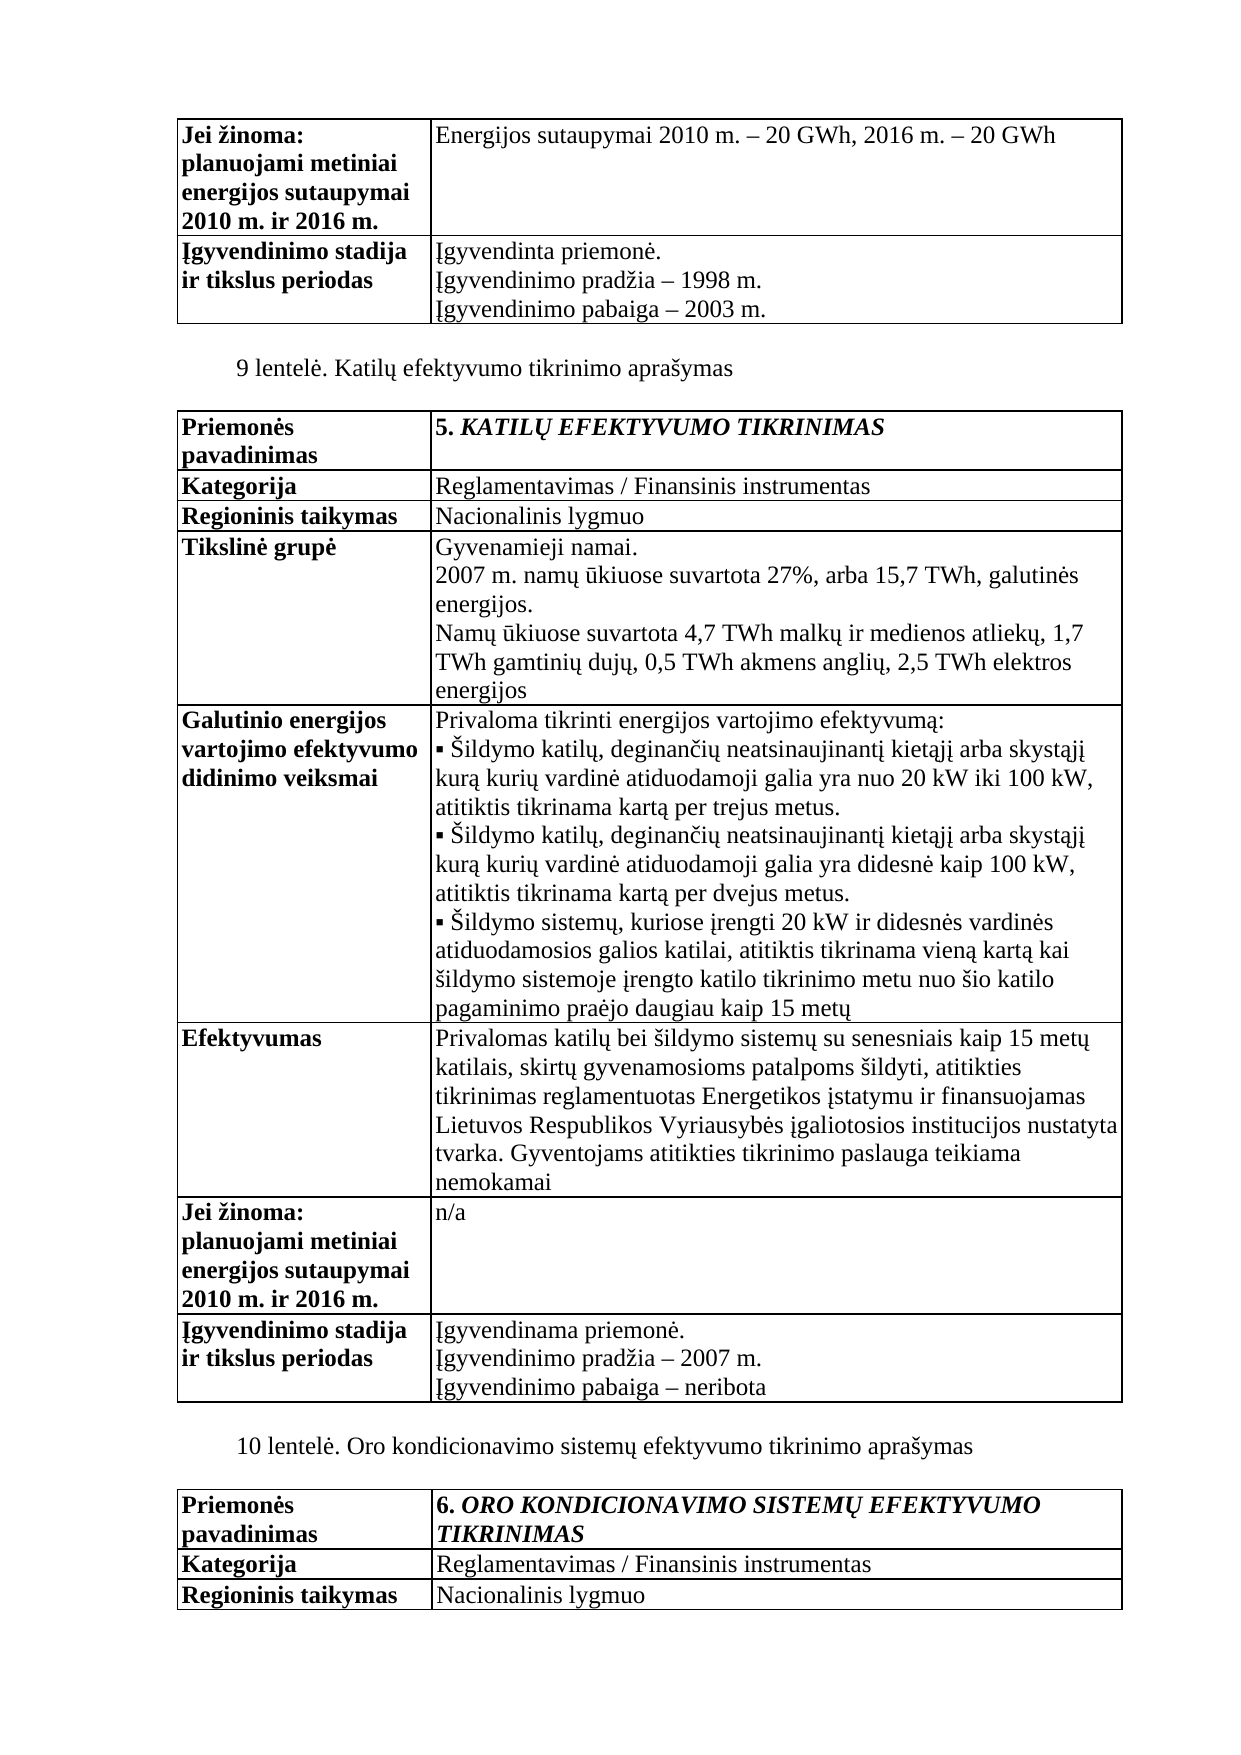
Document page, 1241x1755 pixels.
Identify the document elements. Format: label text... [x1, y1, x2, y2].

table_cell Galutinio energijos vartojimo efektyvumo didinimo veiksmai [178, 706, 430, 1022]
text 10 lentelė. Oro kondicionavimo sistemų efektyvumo tikrinimo aprašymas [177, 1431, 1122, 1460]
table_cell Jei žinoma: planuojami metiniai energijos sutaupymai 2010 m. ir 2016 m. [178, 1198, 430, 1313]
table_cell Kategorija [178, 1550, 431, 1578]
table_header 5. KATILŲ EFEKTYVUMO TIKRINIMAS [432, 412, 1121, 469]
table_cell n/a [432, 1198, 1121, 1313]
table_cell Energijos sutaupymai 2010 m. – 20 GWh, 2016 m. – 20 GWh [432, 120, 1121, 235]
table_cell Gyvenamieji namai. 2007 m. namų ūkiuose suvartota 27%, arba 15,7 TWh, galutinės energijos. Namų ūkiuose suvartota 4,7 TWh malkų ir medienos atliekų, 1,7 TWh gamtinių dujų, 0,5 TWh akmens anglių, 2,5 TWh elektros energijos [432, 532, 1121, 704]
table_cell Tikslinė grupė [178, 532, 430, 704]
table_cell Įgyvendinimo stadija ir tikslus periodas [178, 236, 430, 322]
table_cell Nacionalinis lygmuo [433, 1580, 1121, 1608]
table_cell Kategorija [178, 471, 430, 500]
table_cell Nacionalinis lygmuo [432, 501, 1121, 530]
table_cell Įgyvendinta priemonė. Įgyvendinimo pradžia – 1998 m. Įgyvendinimo pabaiga – 2003 m. [432, 236, 1121, 322]
table_cell Privaloma tikrinti energijos vartojimo efektyvumą: ▪ Šildymo katilų, deginančių neatsinaujinantį kietąjį arba skystąjį kurą kurių vardinė atiduodamoji galia yra nuo 20 kW iki 100 kW, atitiktis tikrinama kartą per trejus metus. ▪ Šildymo katilų, deginančių neatsinaujinantį kietąjį arba skystąjį kurą kurių vardinė atiduodamoji galia yra didesnė kaip 100 kW, atitiktis tikrinama kartą per dvejus metus. ▪ Šildymo sistemų, kuriose įrengti 20 kW ir didesnės vardinės atiduodamosios galios katilai, atitiktis tikrinama vieną kartą kai šildymo sistemoje įrengto katilo tikrinimo metu nuo šio katilo pagaminimo praėjo daugiau kaip 15 metų [432, 706, 1121, 1022]
table_cell Regioninis taikymas [178, 501, 430, 530]
text 9 lentelė. Katilų efektyvumo tikrinimo aprašymas [177, 353, 1122, 382]
table_cell Privalomas katilų bei šildymo sistemų su senesniais kaip 15 metų katilais, skirtų gyvenamosioms patalpoms šildyti, atitikties tikrinimas reglamentuotas Energetikos įstatymu ir finansuojamas Lietuvos Respublikos Vyriausybės įgaliotosios institucijos nustatyta tvarka. Gyventojams atitikties tikrinimo paslauga teikiama nemokamai [432, 1023, 1121, 1196]
table_cell Efektyvumas [178, 1023, 430, 1196]
table_cell Įgyvendinimo stadija ir tikslus periodas [178, 1315, 430, 1401]
table_header Priemonės pavadinimas [178, 412, 430, 469]
table_header 6. ORO KONDICIONAVIMO SISTEMŲ EFEKTYVUMO TIKRINIMAS [433, 1490, 1121, 1548]
table_cell Regioninis taikymas [178, 1580, 431, 1608]
table_cell Reglamentavimas / Finansinis instrumentas [432, 471, 1121, 500]
table_cell Įgyvendinama priemonė. Įgyvendinimo pradžia – 2007 m. Įgyvendinimo pabaiga – neribota [432, 1315, 1121, 1401]
table_header Priemonės pavadinimas [178, 1490, 431, 1548]
table_cell Reglamentavimas / Finansinis instrumentas [433, 1550, 1121, 1578]
table_cell Jei žinoma: planuojami metiniai energijos sutaupymai 2010 m. ir 2016 m. [178, 120, 430, 235]
